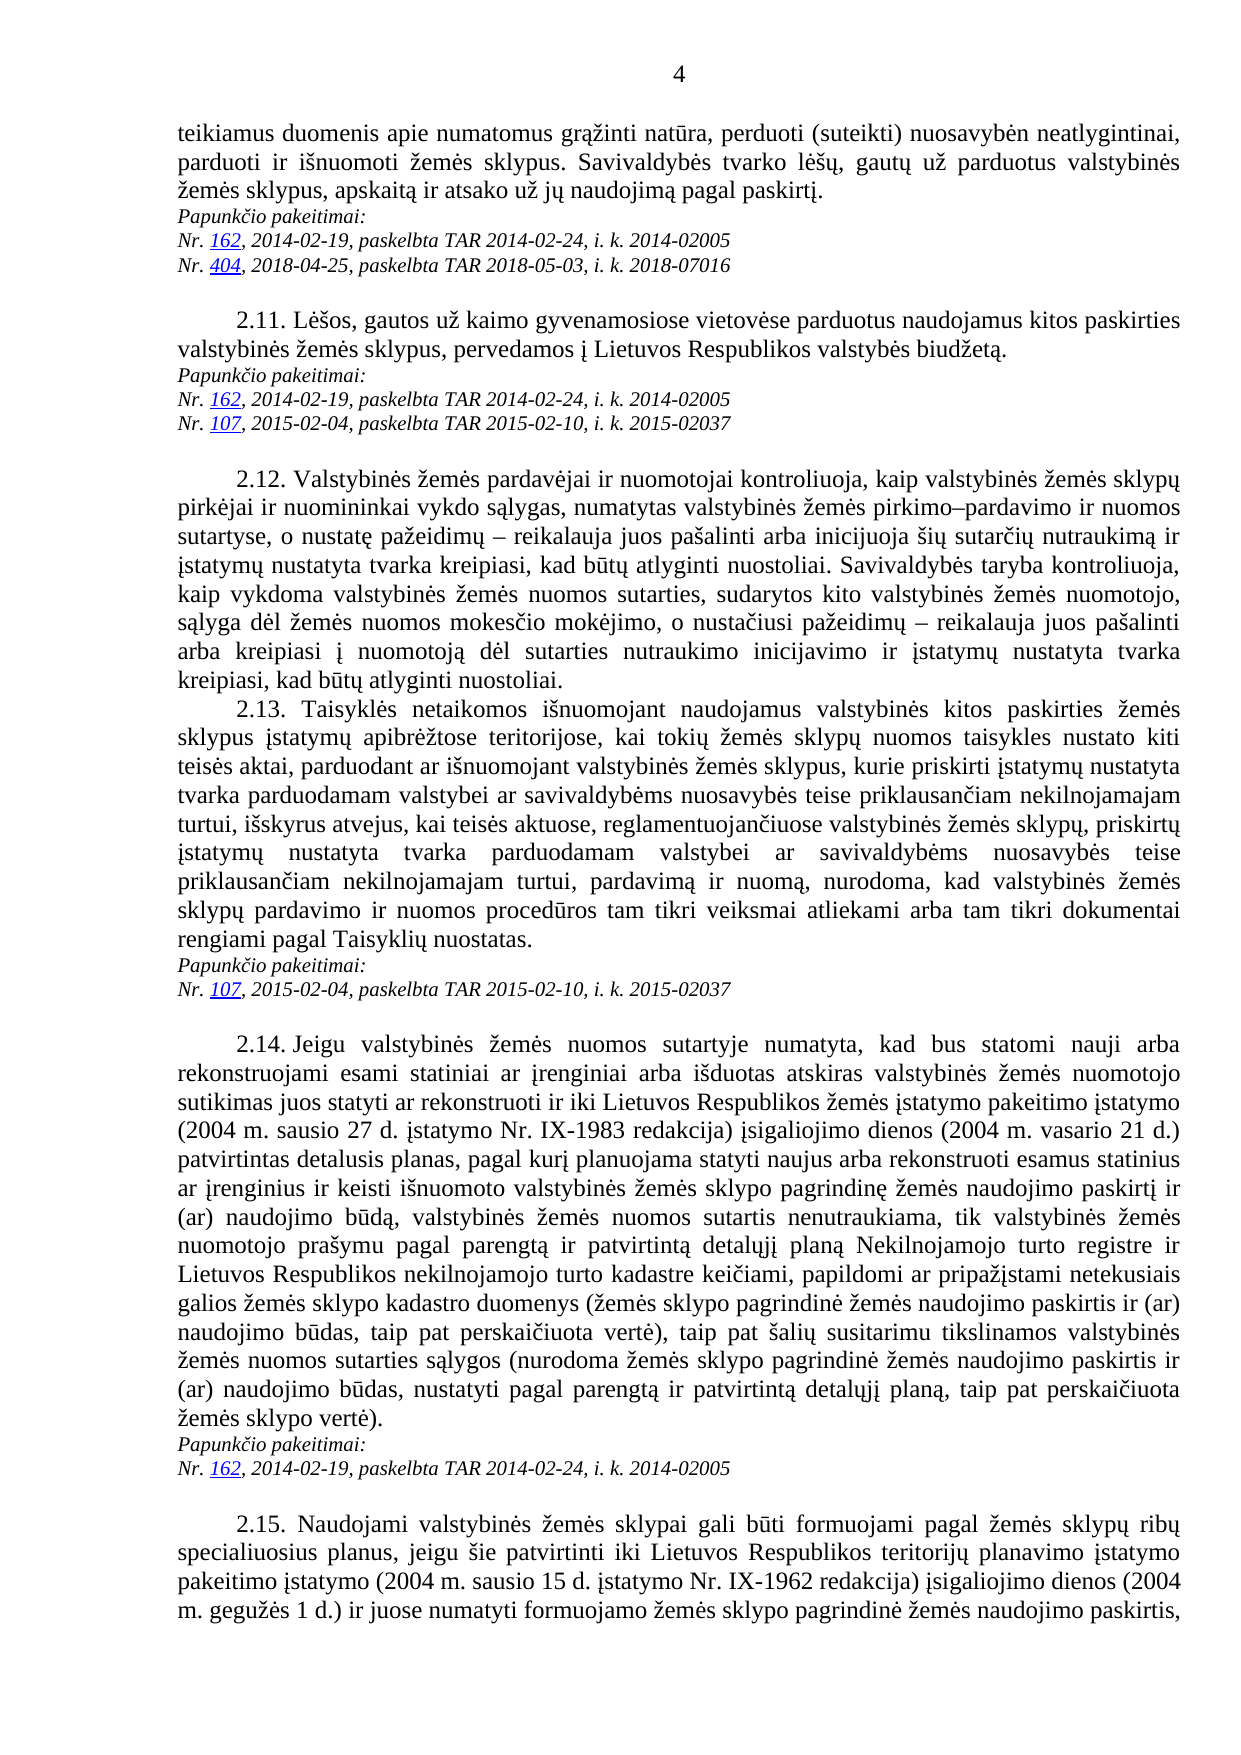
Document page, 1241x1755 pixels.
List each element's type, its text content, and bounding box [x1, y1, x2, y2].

text Papunkčio pakeitimai: [177, 204, 1181, 228]
text Papunkčio pakeitimai: [177, 363, 1181, 387]
text Nr. 107, 2015-02-04, paskelbta TAR 2015-02-10, i. k. 2015-02037 [177, 977, 1181, 1001]
text Nr. 162, 2014-02-19, paskelbta TAR 2014-02-24, i. k. 2014-02005 [177, 1456, 1181, 1480]
text 2.13. Taisyklės netaikomos išnuomojant naudojamus valstybinės kitos paskirties žemės sklypus įstatymų apibrėžtose teritorijose, kai tokių žemės sklypų nuomos taisykles nustato kiti teisės aktai, parduodant ar išnuomojant valstybinės žemės sklypus, kurie priskirti įstatymų nustatyta tvarka parduodamam valstybei ar savivaldybėms nuosavybės teise priklausančiam nekilnojamajam turtui, išskyrus atvejus, kai teisės aktuose, reglamentuojančiuose valstybinės žemės sklypų, priskirtų įstatymų nustatyta tvarka parduodamam valstybei ar savivaldybėms nuosavybės teise priklausančiam nekilnojamajam turtui, pardavimą ir nuomą, nurodoma, kad valstybinės žemės sklypų pardavimo ir nuomos procedūros tam tikri veiksmai atliekami arba tam tikri dokumentai rengiami pagal Taisyklių nuostatas. [177, 694, 1181, 952]
text 2.15. Naudojami valstybinės žemės sklypai gali būti formuojami pagal žemės sklypų ribų specialiuosius planus, jeigu šie patvirtinti iki Lietuvos Respublikos teritorijų planavimo įstatymo pakeitimo įstatymo (2004 m. sausio 15 d. įstatymo Nr. IX-1962 redakcija) įsigaliojimo dienos (2004 m. gegužės 1 d.) ir juose numatyti formuojamo žemės sklypo pagrindinė žemės naudojimo paskirtis, [177, 1509, 1181, 1624]
text Nr. 162, 2014-02-19, paskelbta TAR 2014-02-24, i. k. 2014-02005 [177, 228, 1181, 252]
text 2.14. Jeigu valstybinės žemės nuomos sutartyje numatyta, kad bus statomi nauji arba rekonstruojami esami statiniai ar įrenginiai arba išduotas atskiras valstybinės žemės nuomotojo sutikimas juos statyti ar rekonstruoti ir iki Lietuvos Respublikos žemės įstatymo pakeitimo įstatymo (2004 m. sausio 27 d. įstatymo Nr. IX-1983 redakcija) įsigaliojimo dienos (2004 m. vasario 21 d.) patvirtintas detalusis planas, pagal kurį planuojama statyti naujus arba rekonstruoti esamus statinius ar įrenginius ir keisti išnuomoto valstybinės žemės sklypo pagrindinę žemės naudojimo paskirtį ir (ar) naudojimo būdą, valstybinės žemės nuomos sutartis nenutraukiama, tik valstybinės žemės nuomotojo prašymu pagal parengtą ir patvirtintą detalųjį planą Nekilnojamojo turto registre ir Lietuvos Respublikos nekilnojamojo turto kadastre keičiami, papildomi ar pripažįstami netekusiais galios žemės sklypo kadastro duomenys (žemės sklypo pagrindinė žemės naudojimo paskirtis ir (ar) naudojimo būdas, taip pat perskaičiuota vertė), taip pat šalių susitarimu tikslinamos valstybinės žemės nuomos sutarties sąlygos (nurodoma žemės sklypo pagrindinė žemės naudojimo paskirtis ir (ar) naudojimo būdas, nustatyti pagal parengtą ir patvirtintą detalųjį planą, taip pat perskaičiuota žemės sklypo vertė). [177, 1029, 1181, 1432]
text Nr. 162, 2014-02-19, paskelbta TAR 2014-02-24, i. k. 2014-02005 [177, 387, 1181, 411]
text Nr. 404, 2018-04-25, paskelbta TAR 2018-05-03, i. k. 2018-07016 [177, 252, 1181, 277]
text 2.12. Valstybinės žemės pardavėjai ir nuomotojai kontroliuoja, kaip valstybinės žemės sklypų pirkėjai ir nuomininkai vykdo sąlygas, numatytas valstybinės žemės pirkimo–pardavimo ir nuomos sutartyse, o nustatę pažeidimų – reikalauja juos pašalinti arba inicijuoja šių sutarčių nutraukimą ir įstatymų nustatyta tvarka kreipiasi, kad būtų atlyginti nuostoliai. Savivaldybės taryba kontroliuoja, kaip vykdoma valstybinės žemės nuomos sutarties, sudarytos kito valstybinės žemės nuomotojo, sąlyga dėl žemės nuomos mokesčio mokėjimo, o nustačiusi pažeidimų – reikalauja juos pašalinti arba kreipiasi į nuomotoją dėl sutarties nutraukimo inicijavimo ir įstatymų nustatyta tvarka kreipiasi, kad būtų atlyginti nuostoliai. [177, 464, 1181, 694]
text Papunkčio pakeitimai: [177, 952, 1181, 977]
text teikiamus duomenis apie numatomus grąžinti natūra, perduoti (suteikti) nuosavybėn neatlygintinai, parduoti ir išnuomoti žemės sklypus. Savivaldybės tvarko lėšų, gautų už parduotus valstybinės žemės sklypus, apskaitą ir atsako už jų naudojimą pagal paskirtį. [177, 118, 1181, 204]
text Papunkčio pakeitimai: [177, 1432, 1181, 1456]
text Nr. 107, 2015-02-04, paskelbta TAR 2015-02-10, i. k. 2015-02037 [177, 411, 1181, 435]
text 2.11. Lėšos, gautos už kaimo gyvenamosiose vietovėse parduotus naudojamus kitos paskirties valstybinės žemės sklypus, pervedamos į Lietuvos Respublikos valstybės biudžetą. [177, 305, 1181, 363]
